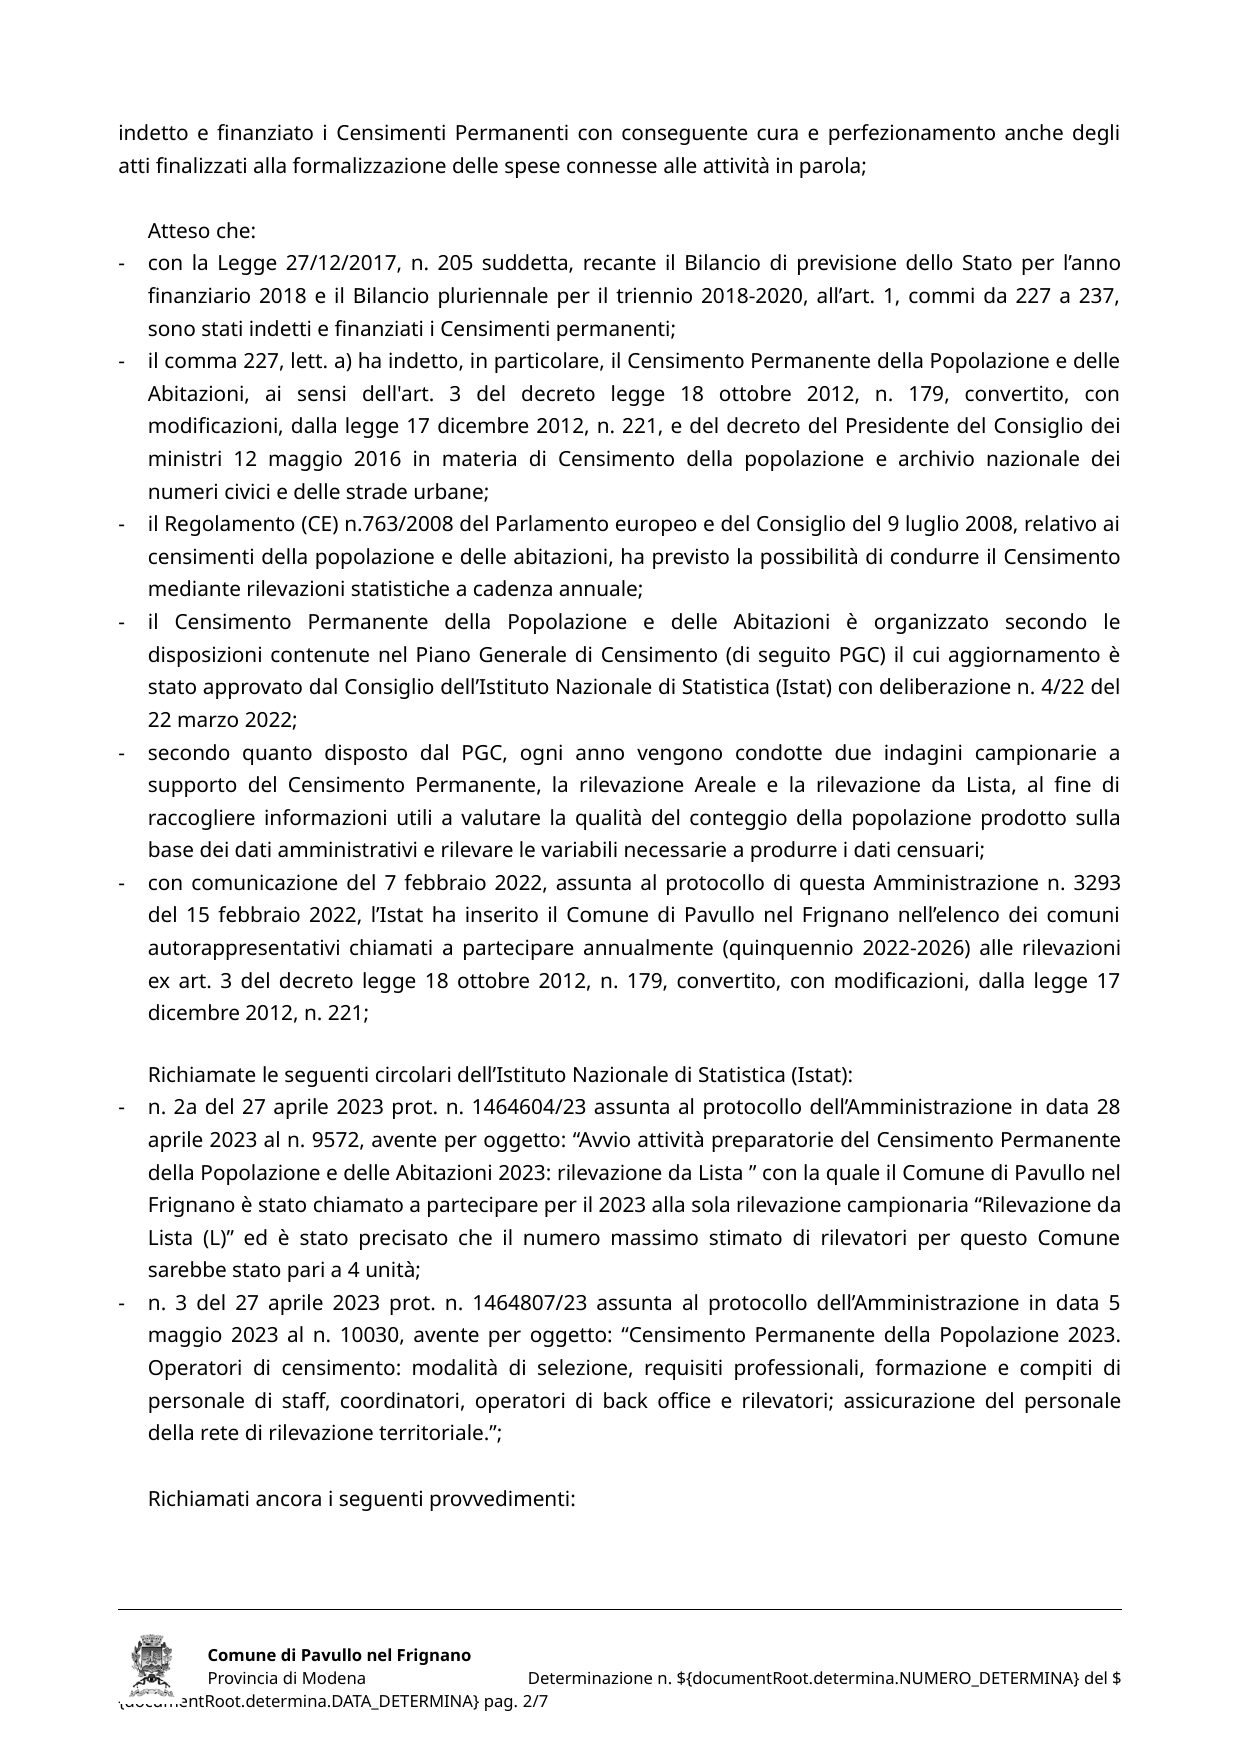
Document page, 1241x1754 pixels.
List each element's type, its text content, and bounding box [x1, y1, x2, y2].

list il Regolamento (CE) n.763/2008 del Parlamento europeo e del Consiglio del 9 luglio 2008, relativo ai censimenti della popolazione e delle abitazioni, ha previsto la possibilità di condurre il Censimento mediante rilevazioni statistiche a cadenza annuale; [118, 509, 1122, 603]
list con la Legge 27/12/2017, n. 205 suddetta, recante il Bilancio di previsione dello Stato per l’anno finanziario 2018 e il Bilancio pluriennale per il triennio 2018-2020, all’art. 1, commi da 227 a 237, sono stati indetti e finanziati i Censimenti permanenti; [118, 248, 1122, 342]
picture [120, 1631, 183, 1704]
list il comma 227, lett. a) ha indetto, in particolare, il Censimento Permanente della Popolazione e delle Abitazioni, ai sensi dell'art. 3 del decreto legge 18 ottobre 2012, n. 179, convertito, con modificazioni, dalla legge 17 dicembre 2012, n. 221, e del decreto del Presidente del Consiglio dei ministri 12 maggio 2016 in materia di Censimento della popolazione e archivio nazionale dei numeri civici e delle strade urbane; [118, 346, 1122, 505]
list secondo quanto disposto dal PGC, ogni anno vengono condotte due indagini campionarie a supporto del Censimento Permanente, la rilevazione Areale e la rilevazione da Lista, al fine di raccogliere informazioni utili a valutare la qualità del conteggio della popolazione prodotto sulla base dei dati amministrativi e rilevare le variabili necessarie a produrre i dati censuari; [118, 738, 1122, 864]
list il Censimento Permanente della Popolazione e delle Abitazioni è organizzato secondo le disposizioni contenute nel Piano Generale di Censimento (di seguito PGC) il cui aggiornamento è stato approvato dal Consiglio dell’Istituto Nazionale di Statistica (Istat) con deliberazione n. 4/22 del 22 marzo 2022; [118, 607, 1122, 733]
list con comunicazione del 7 febbraio 2022, assunta al protocollo di questa Amministrazione n. 3293 del 15 febbraio 2022, l’Istat ha inserito il Comune di Pavullo nel Frignano nell’elenco dei comuni autorappresentativi chiamati a partecipare annualmente (quinquennio 2022-2026) alle rilevazioni ex art. 3 del decreto legge 18 ottobre 2012, n. 179, convertito, con modificazioni, dalla legge 17 dicembre 2012, n. 221; [118, 868, 1122, 1027]
list n. 3 del 27 aprile 2023 prot. n. 1464807/23 assunta al protocollo dell’Amministrazione in data 5 maggio 2023 al n. 10030, avente per oggetto: “Censimento Permanente della Popolazione 2023. Operatori di censimento: modalità di selezione, requisiti professionali, formazione e compiti di personale di staff, coordinatori, operatori di back office e rilevatori; assicurazione del personale della rete di rilevazione territoriale.”; [118, 1288, 1122, 1447]
text indetto e finanziato i Censimenti Permanenti con conseguente cura e perfezionamento anche degli atti finalizzati alla formalizzazione delle spese connesse alle attività in parola; [118, 118, 1122, 179]
text Richiamati ancora i seguenti provvedimenti: [118, 1484, 1122, 1512]
list n. 2a del 27 aprile 2023 prot. n. 1464604/23 assunta al protocollo dell’Amministrazione in data 28 aprile 2023 al n. 9572, avente per oggetto: “Avvio attività preparatorie del Censimento Permanente della Popolazione e delle Abitazioni 2023: rilevazione da Lista ” con la quale il Comune di Pavullo nel Frignano è stato chiamato a partecipare per il 2023 alla sola rilevazione campionaria “Rilevazione da Lista (L)” ed è stato precisato che il numero massimo stimato di rilevatori per questo Comune sarebbe stato pari a 4 unità; [118, 1092, 1122, 1284]
text Atteso che: [118, 216, 1122, 244]
list Richiamate le seguenti circolari dell’Istituto Nazionale di Statistica (Istat): [118, 1060, 1122, 1088]
